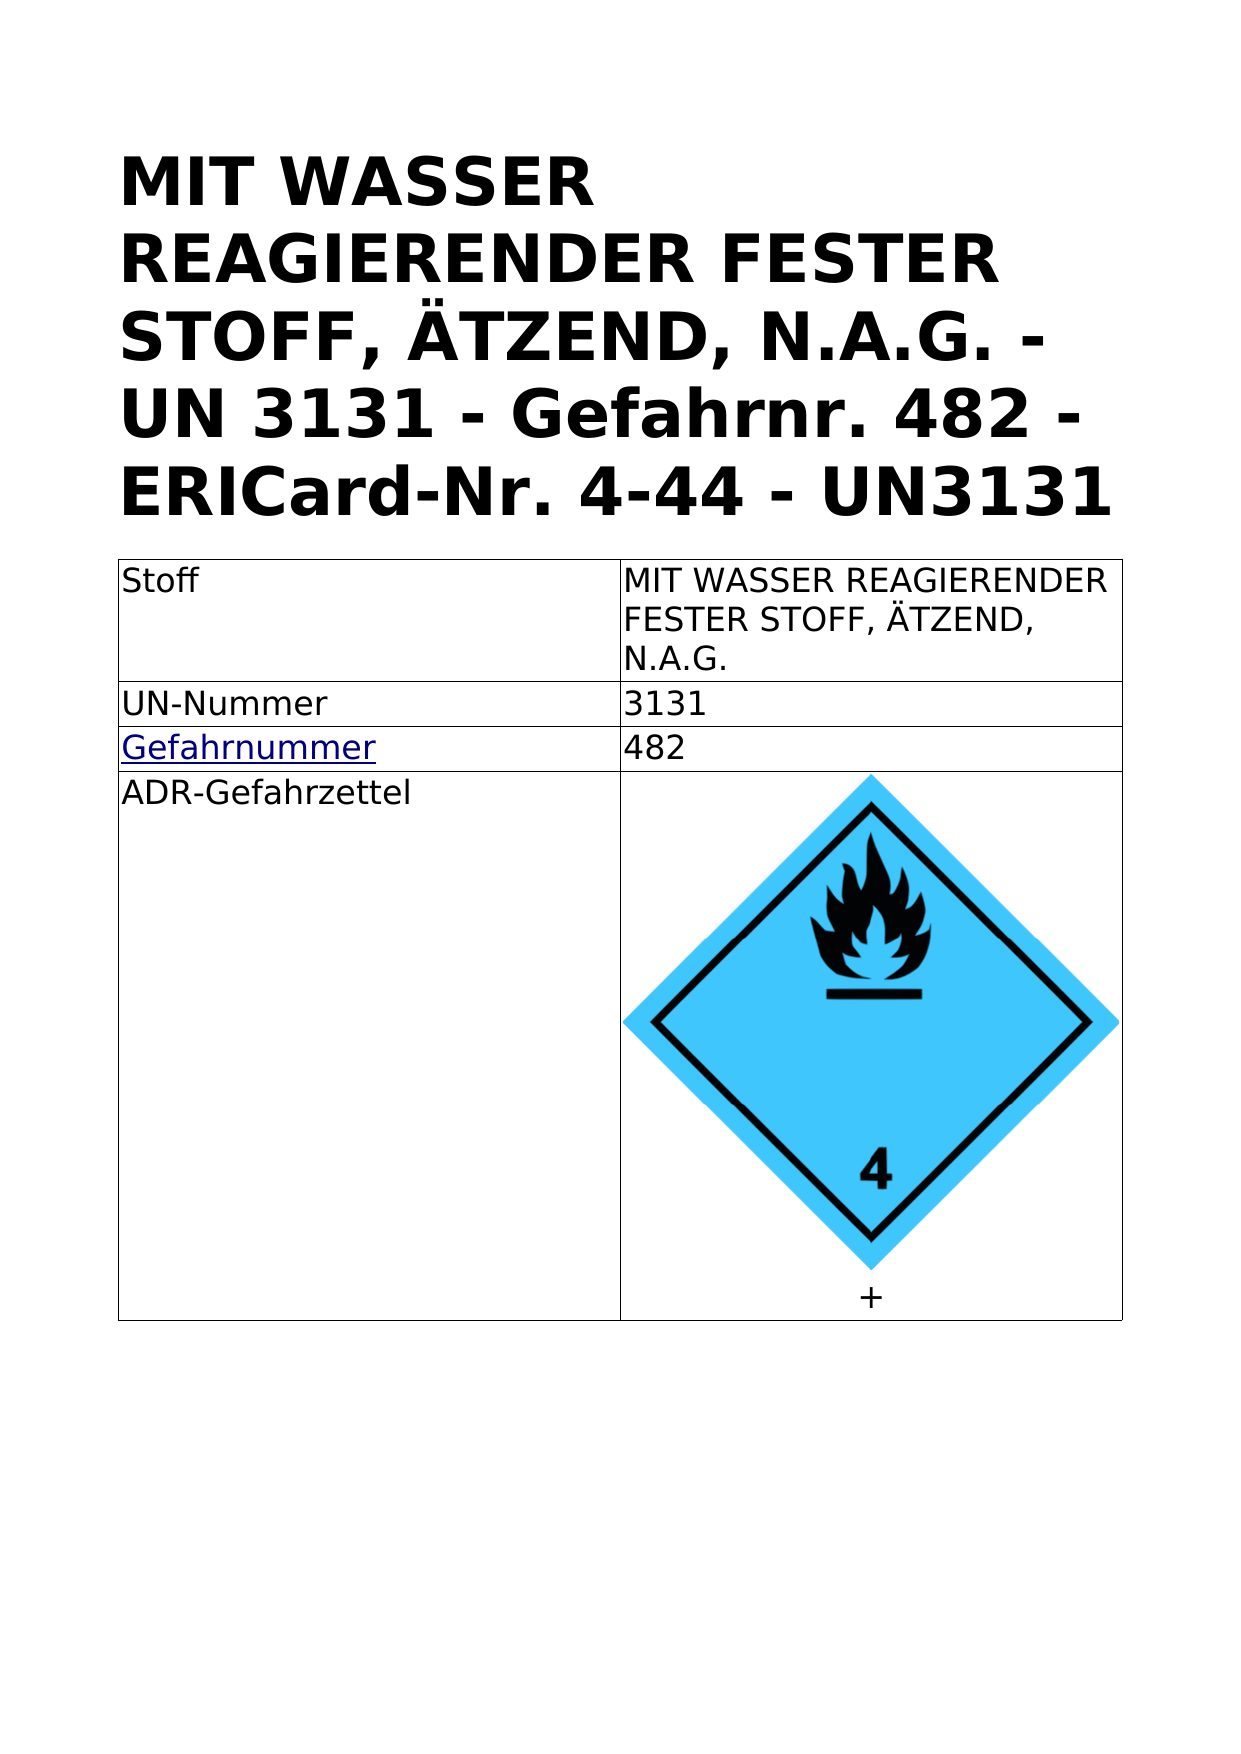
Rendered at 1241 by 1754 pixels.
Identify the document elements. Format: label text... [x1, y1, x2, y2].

subtitle MIT WASSER REAGIERENDER FESTER STOFF, ÄTZEND, N.A.G. - UN 3131 - Gefahrnr. 482 - ERICard-Nr. 4-44 - UN3131 [118, 143, 1122, 531]
picture [622, 773, 1120, 1270]
table_cell ADR-Gefahrzettel [119, 772, 620, 1319]
table_cell 3131 [621, 682, 1122, 726]
table_header Stoff [119, 560, 620, 681]
table_header MIT WASSER REAGIERENDER FESTER STOFF, ÄTZEND, N.A.G. [621, 560, 1122, 681]
table_cell Gefahrnummer [119, 727, 620, 771]
table_cell 482 [621, 727, 1122, 771]
table_cell UN-Nummer [119, 682, 620, 726]
table_cell + [621, 772, 1122, 1319]
